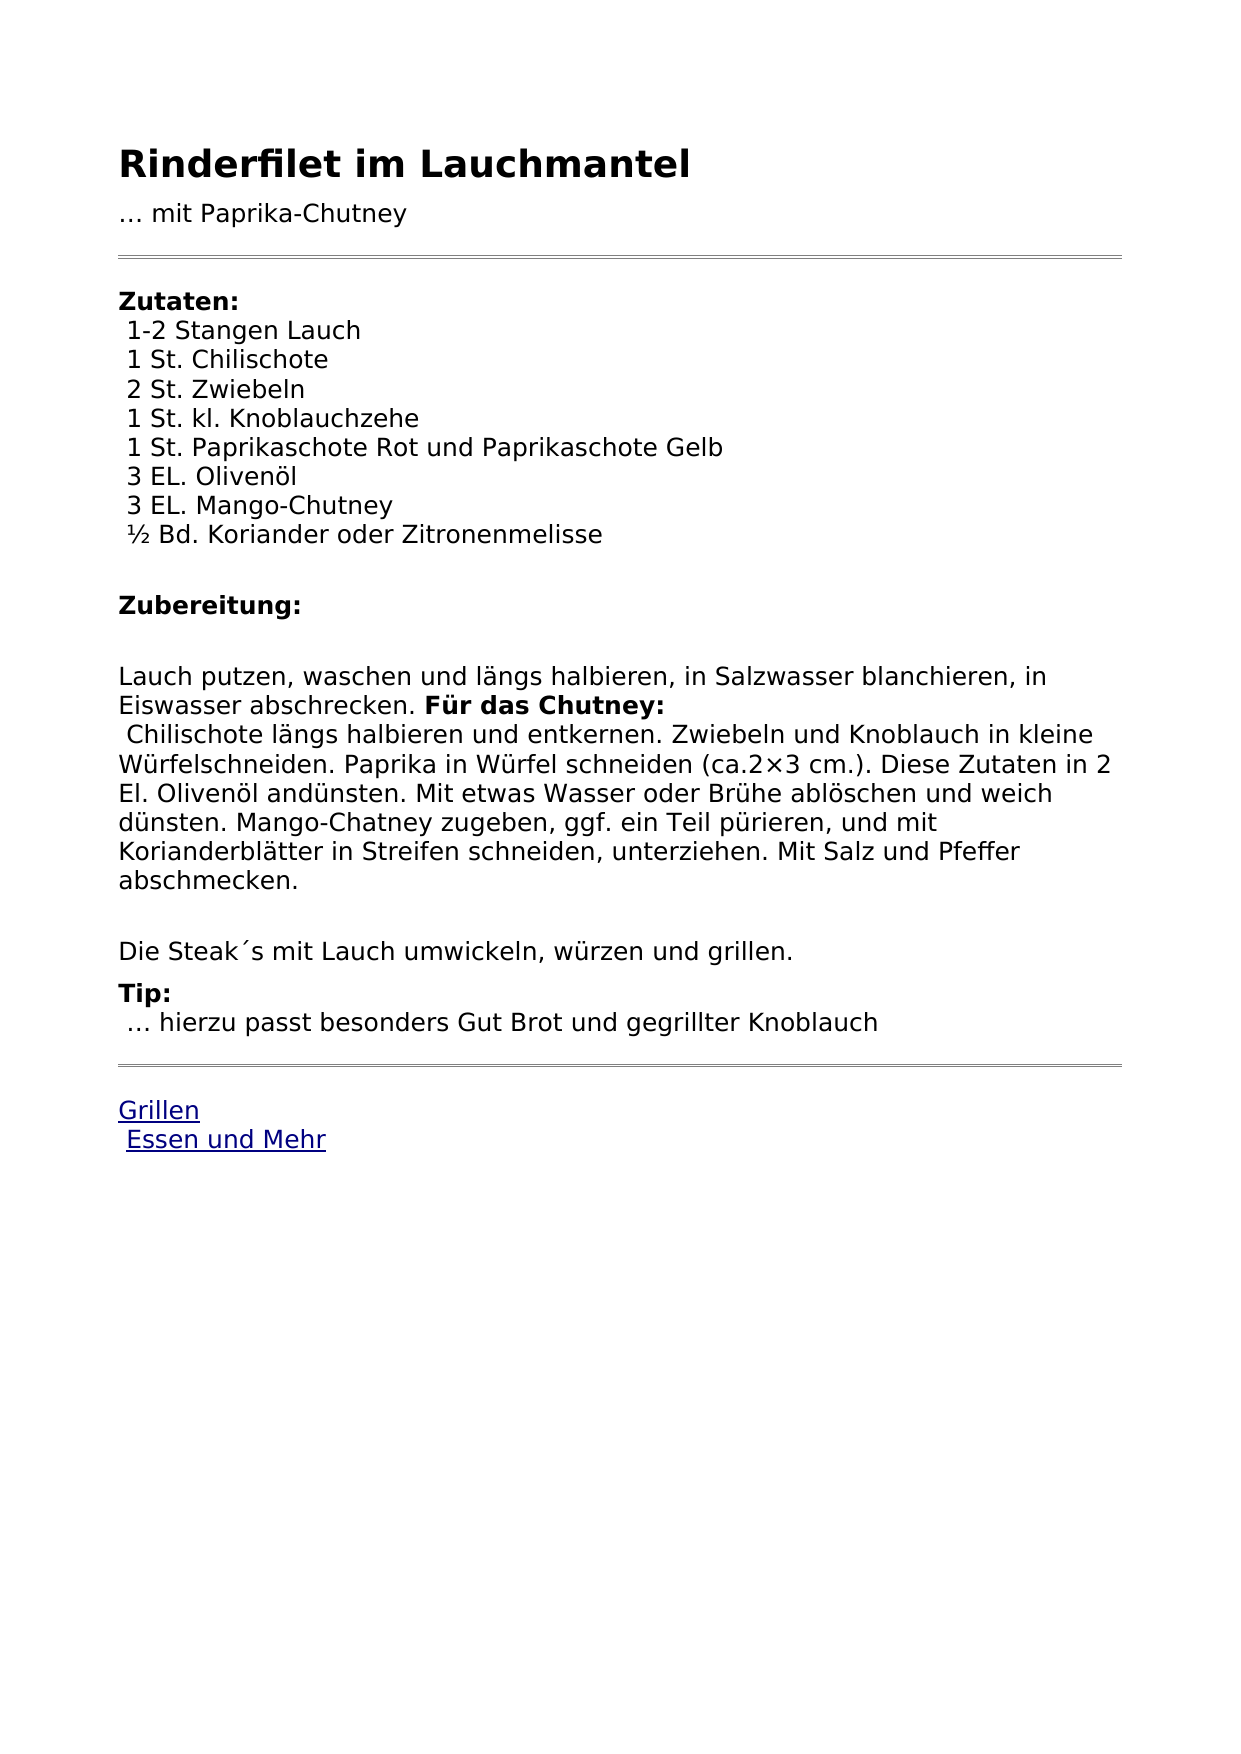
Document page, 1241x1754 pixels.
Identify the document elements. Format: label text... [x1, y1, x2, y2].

text Tip: … hierzu passt besonders Gut Brot und gegrillter Knoblauch [118, 979, 1122, 1037]
text Lauch putzen, waschen und längs halbieren, in Salzwasser blanchieren, in Eiswasser abschrecken. Für das Chutney: Chilischote längs halbieren und entkernen. Zwiebeln und Knoblauch in kleine Würfelschneiden. Paprika in Würfel schneiden (ca.2×3 cm.). Diese Zutaten in 2 El. Olivenöl andünsten. Mit etwas Wasser oder Brühe ablöschen und weich dünsten. Mango-Chatney zugeben, ggf. ein Teil pürieren, und mit Korianderblätter in Streifen schneiden, unterziehen. Mit Salz und Pfeffer abschmecken. [118, 662, 1122, 925]
text Die Steak´s mit Lauch umwickeln, würzen und grillen. [118, 937, 1122, 966]
text Zutaten: 1-2 Stangen Lauch 1 St. Chilischote 2 St. Zwiebeln 1 St. kl. Knoblauchzehe 1 St. Paprikaschote Rot und Paprikaschote Gelb 3 EL. Olivenöl 3 EL. Mango-Chutney ½ Bd. Koriander oder Zitronenmelisse [118, 287, 1122, 579]
text Grillen Essen und Mehr [118, 1096, 1122, 1154]
text … mit Paprika-Chutney [118, 199, 1122, 228]
text Zubereitung: [118, 591, 1122, 650]
subtitle Rinderfilet im Lauchmantel [118, 143, 1122, 187]
